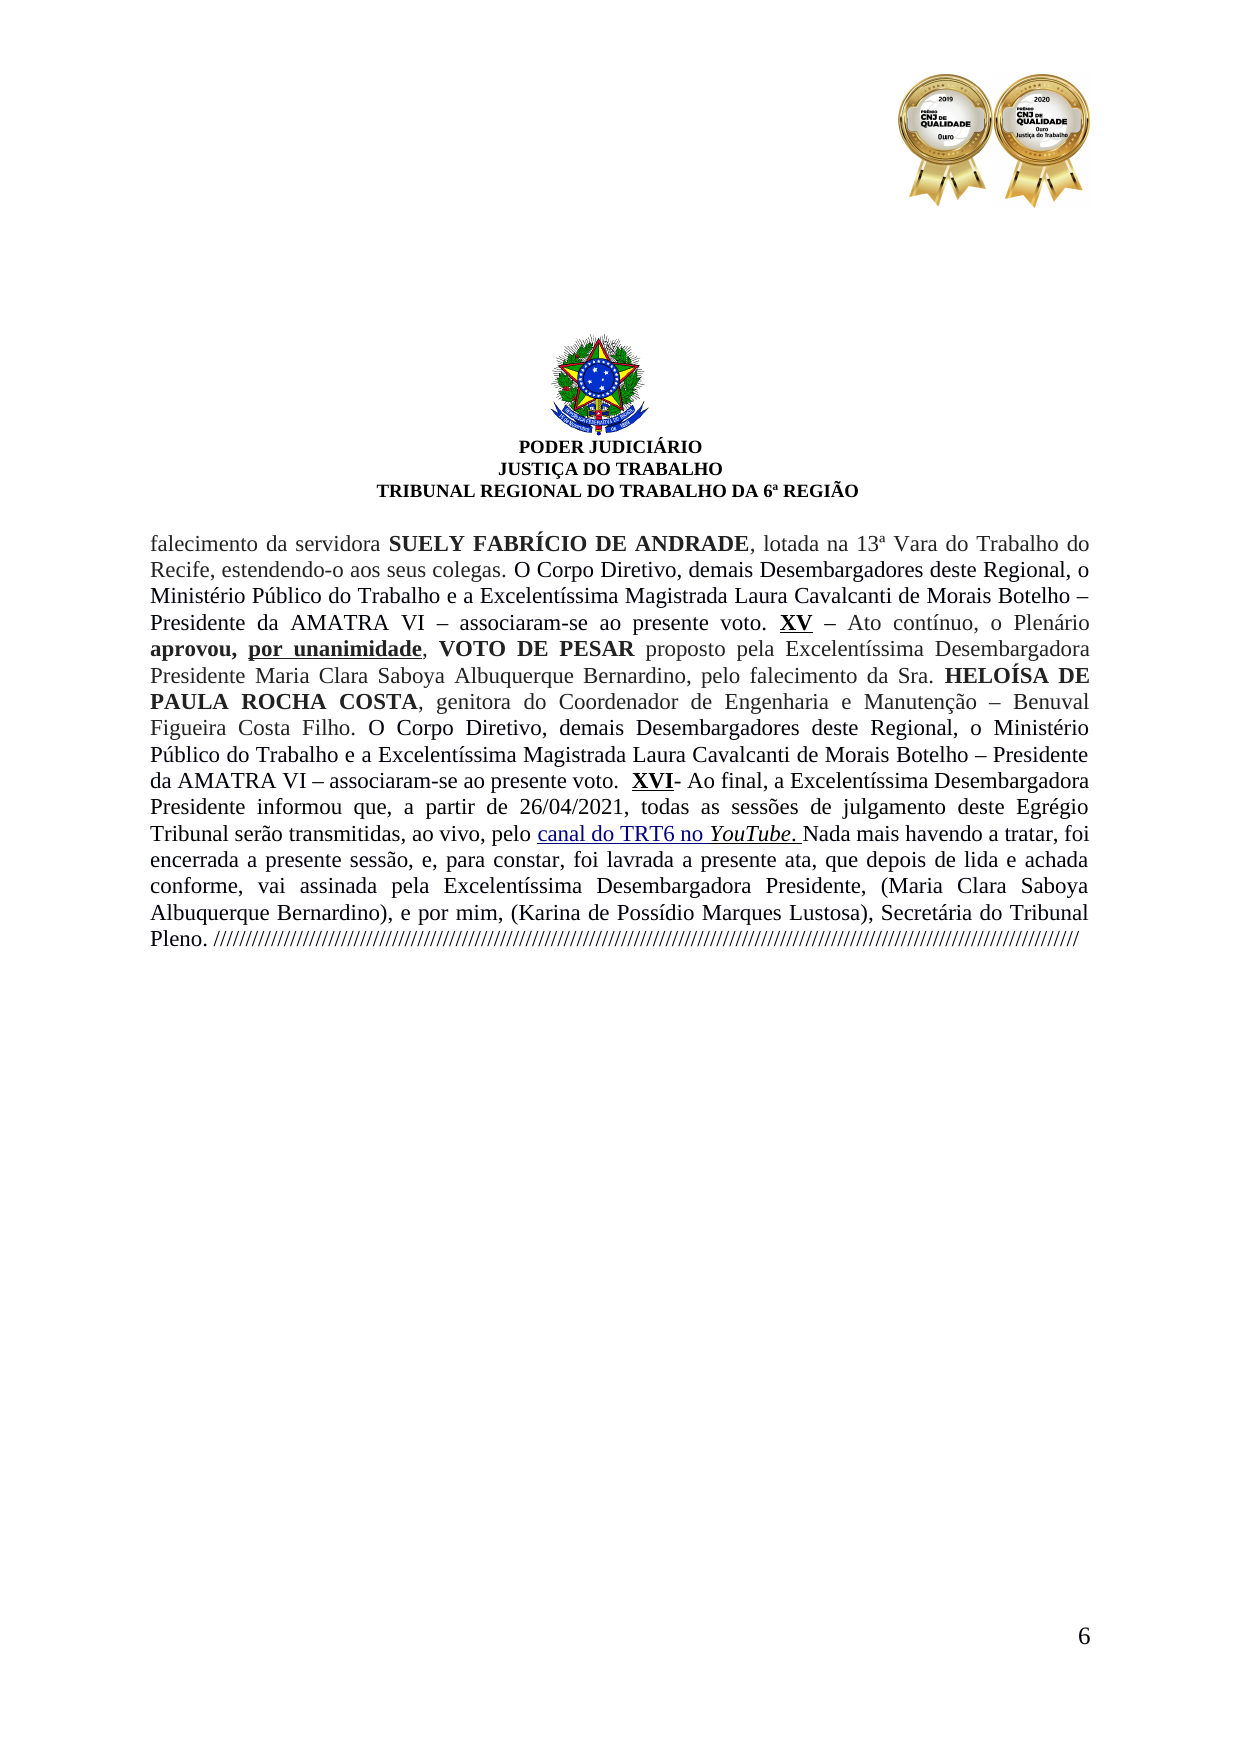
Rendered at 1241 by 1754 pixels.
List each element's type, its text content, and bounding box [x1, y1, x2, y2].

text falecimento da servidora SUELY FABRÍCIO DE ANDRADE, lotada na 13ª Vara do Trabalho do Recife, estendendo-o aos seus colegas. O Corpo Diretivo, demais Desembargadores deste Regional, o Ministério Público do Trabalho e a Excelentíssima Magistrada Laura Cavalcanti de Morais Botelho – Presidente da AMATRA VI – associaram-se ao presente voto. XV – Ato contínuo, o Plenário aprovou, por unanimidade, VOTO DE PESAR proposto pela Excelentíssima Desembargadora Presidente Maria Clara Saboya Albuquerque Bernardino, pelo falecimento da Sra. HELOÍSA DE PAULA ROCHA COSTA, genitora do Coordenador de Engenharia e Manutenção – Benuval Figueira Costa Filho. O Corpo Diretivo, demais Desembargadores deste Regional, o Ministério Público do Trabalho e a Excelentíssima Magistrada Laura Cavalcanti de Morais Botelho – Presidente da AMATRA VI – associaram-se ao presente voto. XVI- Ao final, a Excelentíssima Desembargadora Presidente informou que, a partir de 26/04/2021, todas as sessões de julgamento deste Egrégio Tribunal serão transmitidas, ao vivo, pelo canal do TRT6 no YouTube. Nada mais havendo a tratar, foi encerrada a presente sessão, e, para constar, foi lavrada a presente ata, que depois de lida e achada conforme, vai assinada pela Excelentíssima Desembargadora Presidente, (Maria Clara Saboya Albuquerque Bernardino), e por mim, (Karina de Possídio Marques Lustosa), Secretária do Tribunal Pleno. //////////////////////////////////////////////////////////////////////////////////////////////////////////////////////////////////////// [150, 530, 1090, 952]
